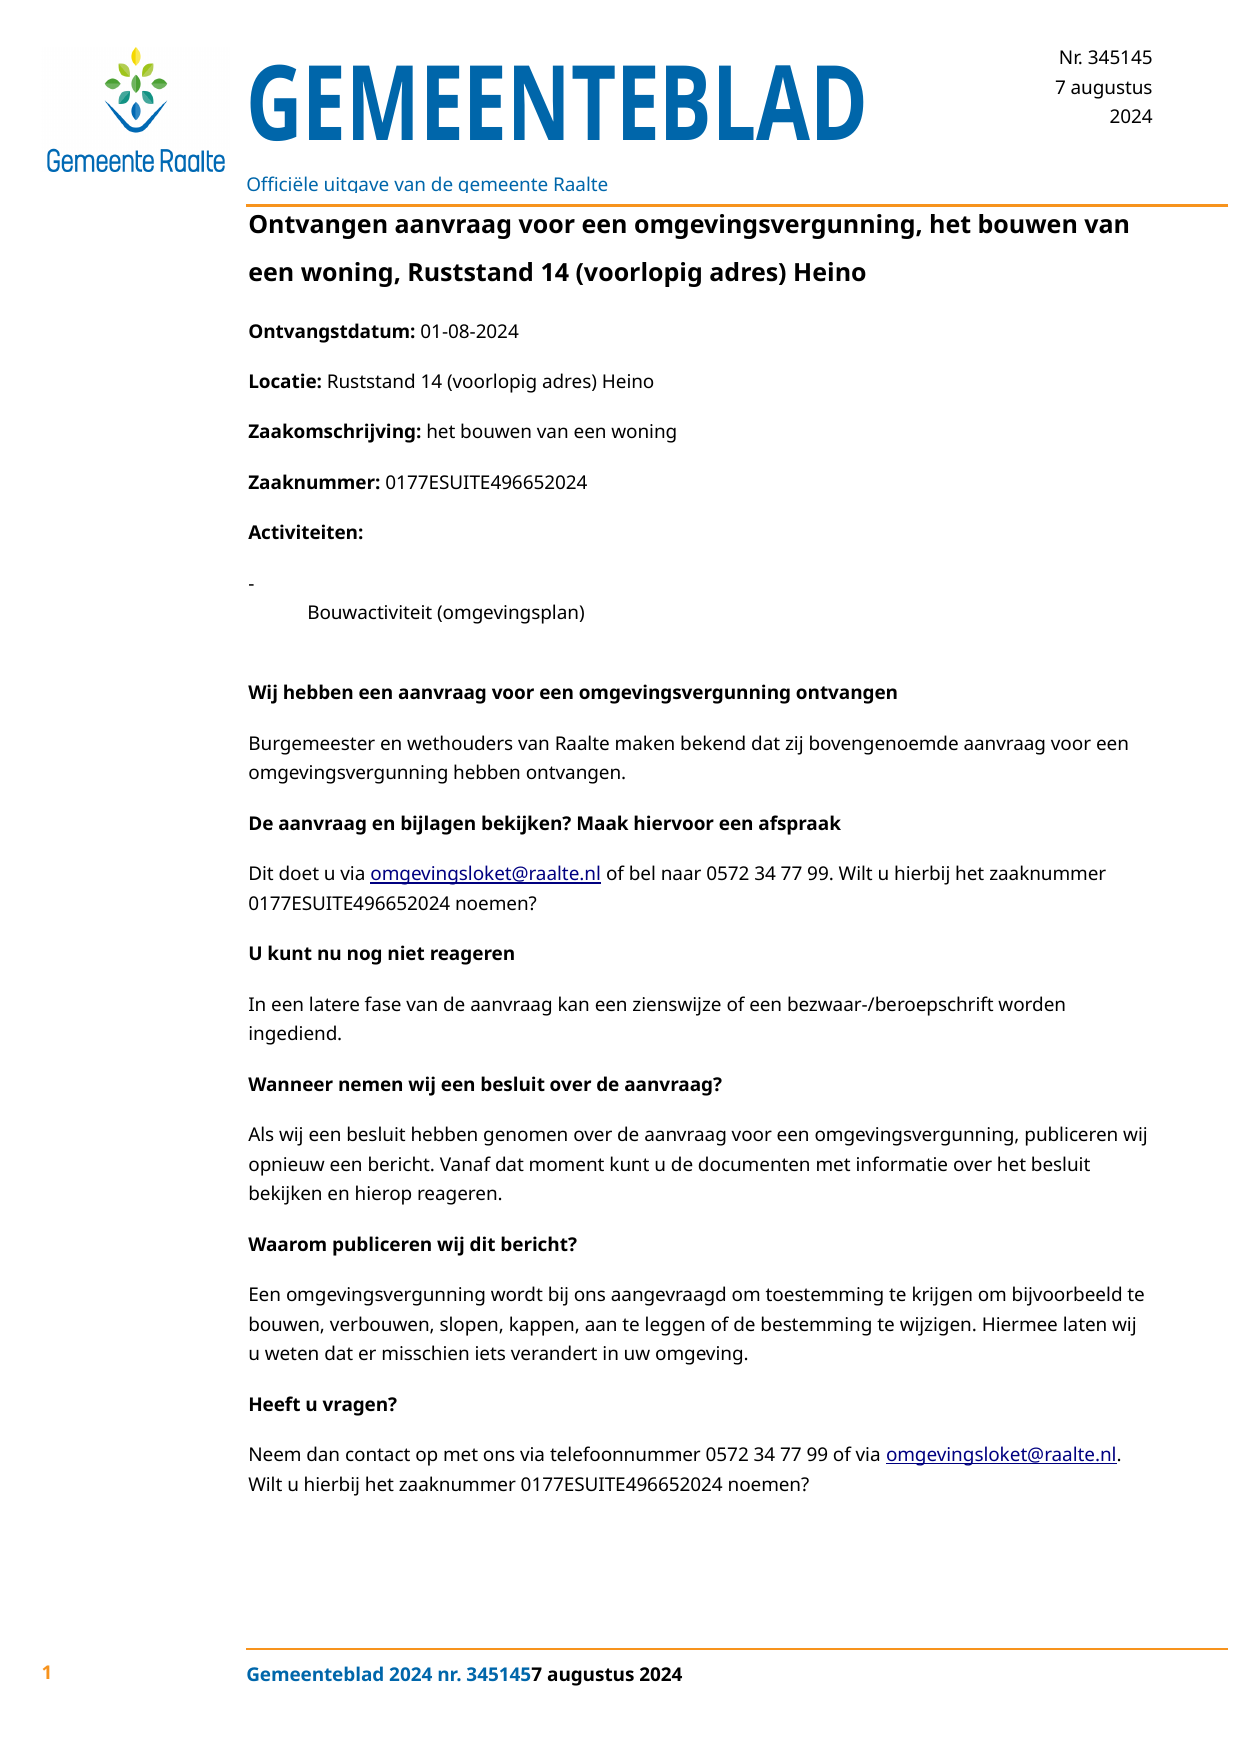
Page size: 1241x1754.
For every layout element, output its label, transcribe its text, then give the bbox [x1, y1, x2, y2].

list Bouwactiviteit (omgevingsplan) [248, 599, 1152, 625]
text Waarom publiceren wij dit bericht? [248, 1231, 1152, 1257]
text Als wij een besluit hebben genomen over de aanvraag voor een omgevingsvergunning, publiceren wij opnieuw een bericht. Vanaf dat moment kunt u de documenten met informatie over het besluit bekijken en hierop reageren. [248, 1121, 1152, 1206]
text Burgemeester en wethouders van Raalte maken bekend dat zij bovengenoemde aanvraag voor een omgevingsvergunning hebben ontvangen. [248, 730, 1152, 785]
text Ontvangen aanvraag voor een omgevingsvergunning, het bouwen van een woning, Ruststand 14 (voorlopig adres) Heino [248, 207, 1152, 288]
text Zaaknummer: 0177ESUITE496652024 [248, 469, 1152, 495]
text Een omgevingsvergunning wordt bij ons aangevraagd om toestemming te krijgen om bijvoorbeeld te bouwen, verbouwen, slopen, kappen, aan te leggen of de bestemming te wijzigen. Hiermee laten wij u weten dat er misschien iets verandert in uw omgeving. [248, 1281, 1152, 1366]
text Zaakomschrijving: het bouwen van een woning [248, 419, 1152, 444]
text Heeft u vragen? [248, 1391, 1152, 1417]
text Wanneer nemen wij een besluit over de aanvraag? [248, 1071, 1152, 1097]
picture [41, 47, 231, 172]
text Locatie: Ruststand 14 (voorlopig adres) Heino [248, 368, 1152, 394]
text In een latere fase van de aanvraag kan een zienswijze of een bezwaar-/beroepschrift worden ingediend. [248, 991, 1152, 1046]
text Wij hebben een aanvraag voor een omgevingsvergunning ontvangen [248, 679, 1152, 705]
text De aanvraag en bijlagen bekijken? Maak hiervoor een afspraak [248, 810, 1152, 836]
text Activiteiten: [248, 519, 1152, 545]
text Neem dan contact op met ons via telefoonnummer 0572 34 77 99 of via omgevingsloket@raalte.nl. Wilt u hierbij het zaaknummer 0177ESUITE496652024 noemen? [248, 1441, 1152, 1497]
text Dit doet u via omgevingsloket@raalte.nl of bel naar 0572 34 77 99. Wilt u hierbij het zaaknummer 0177ESUITE496652024 noemen? [248, 860, 1152, 916]
text U kunt nu nog niet reageren [248, 940, 1152, 966]
text Ontvangstdatum: 01-08-2024 [248, 318, 1152, 344]
